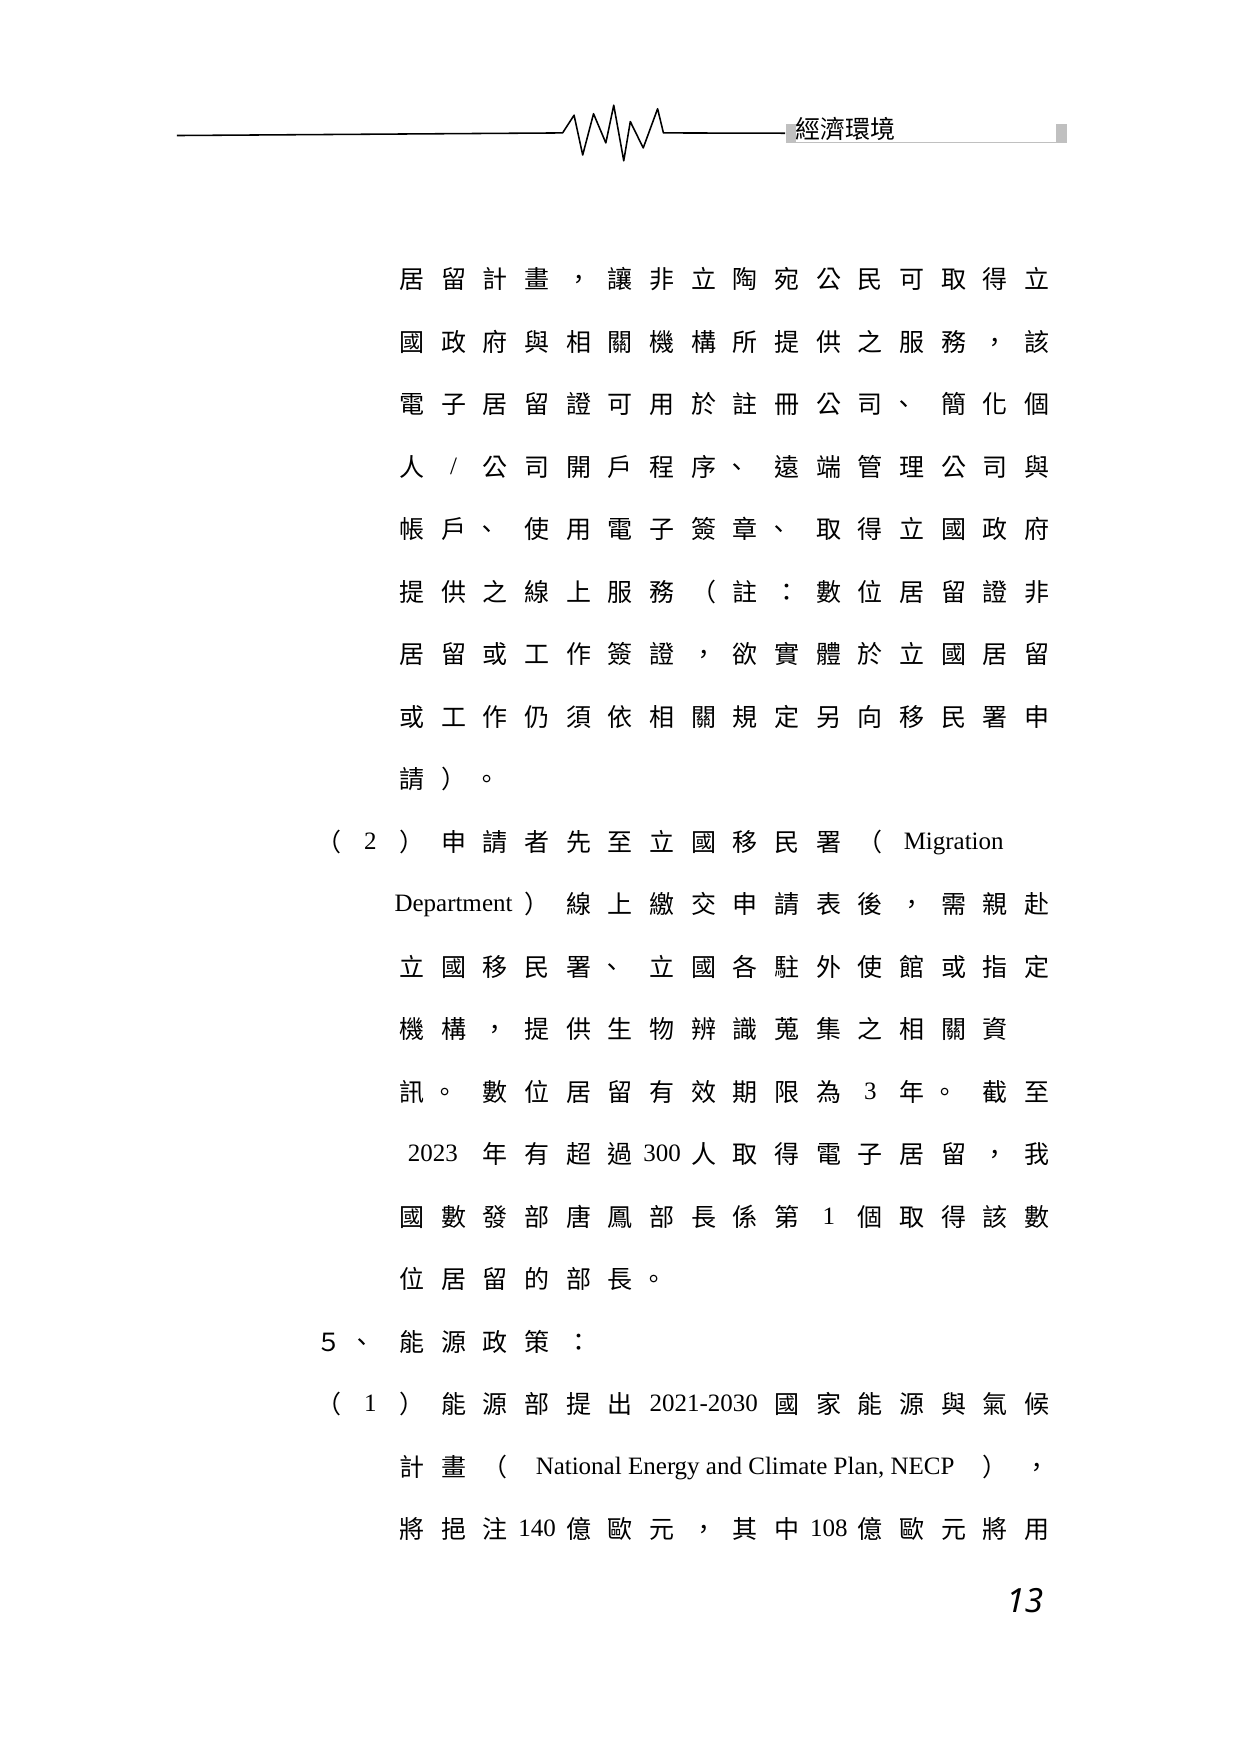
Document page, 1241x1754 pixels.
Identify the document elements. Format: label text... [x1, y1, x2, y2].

text 居留計畫，讓非立陶宛公民可取得立國政府與相關機構所提供之服務，該電子居留證可用於註冊公司、簡化個人/公司開戶程序、遠端管理公司與帳戶、使用電子簽章、取得立國政府提供之線上服務（註：數位居留證非居留或工作簽證，欲實體於立國居留或工作仍須依相關規定另向移民署申請）。 [306, 236, 1058, 799]
text （2）申請者先至立國移民署（Migration Department）線上繳交申請表後，需親赴立國移民署、立國各駐外使館或指定機構，提供生物辨識蒐集之相關資訊。數位居留有效期限為3年。截至2023年有超過300人取得電子居留，我國數發部唐鳳部長係第1個取得該數位居留的部長。 [306, 799, 1058, 1299]
text ５、能源政策： [306, 1299, 1058, 1361]
text （1）能源部提出2021-2030國家能源與氣候計畫（National Energy and Climate Plan, NECP），將挹注140億歐元，其中108億歐元將用 [306, 1361, 1058, 1549]
